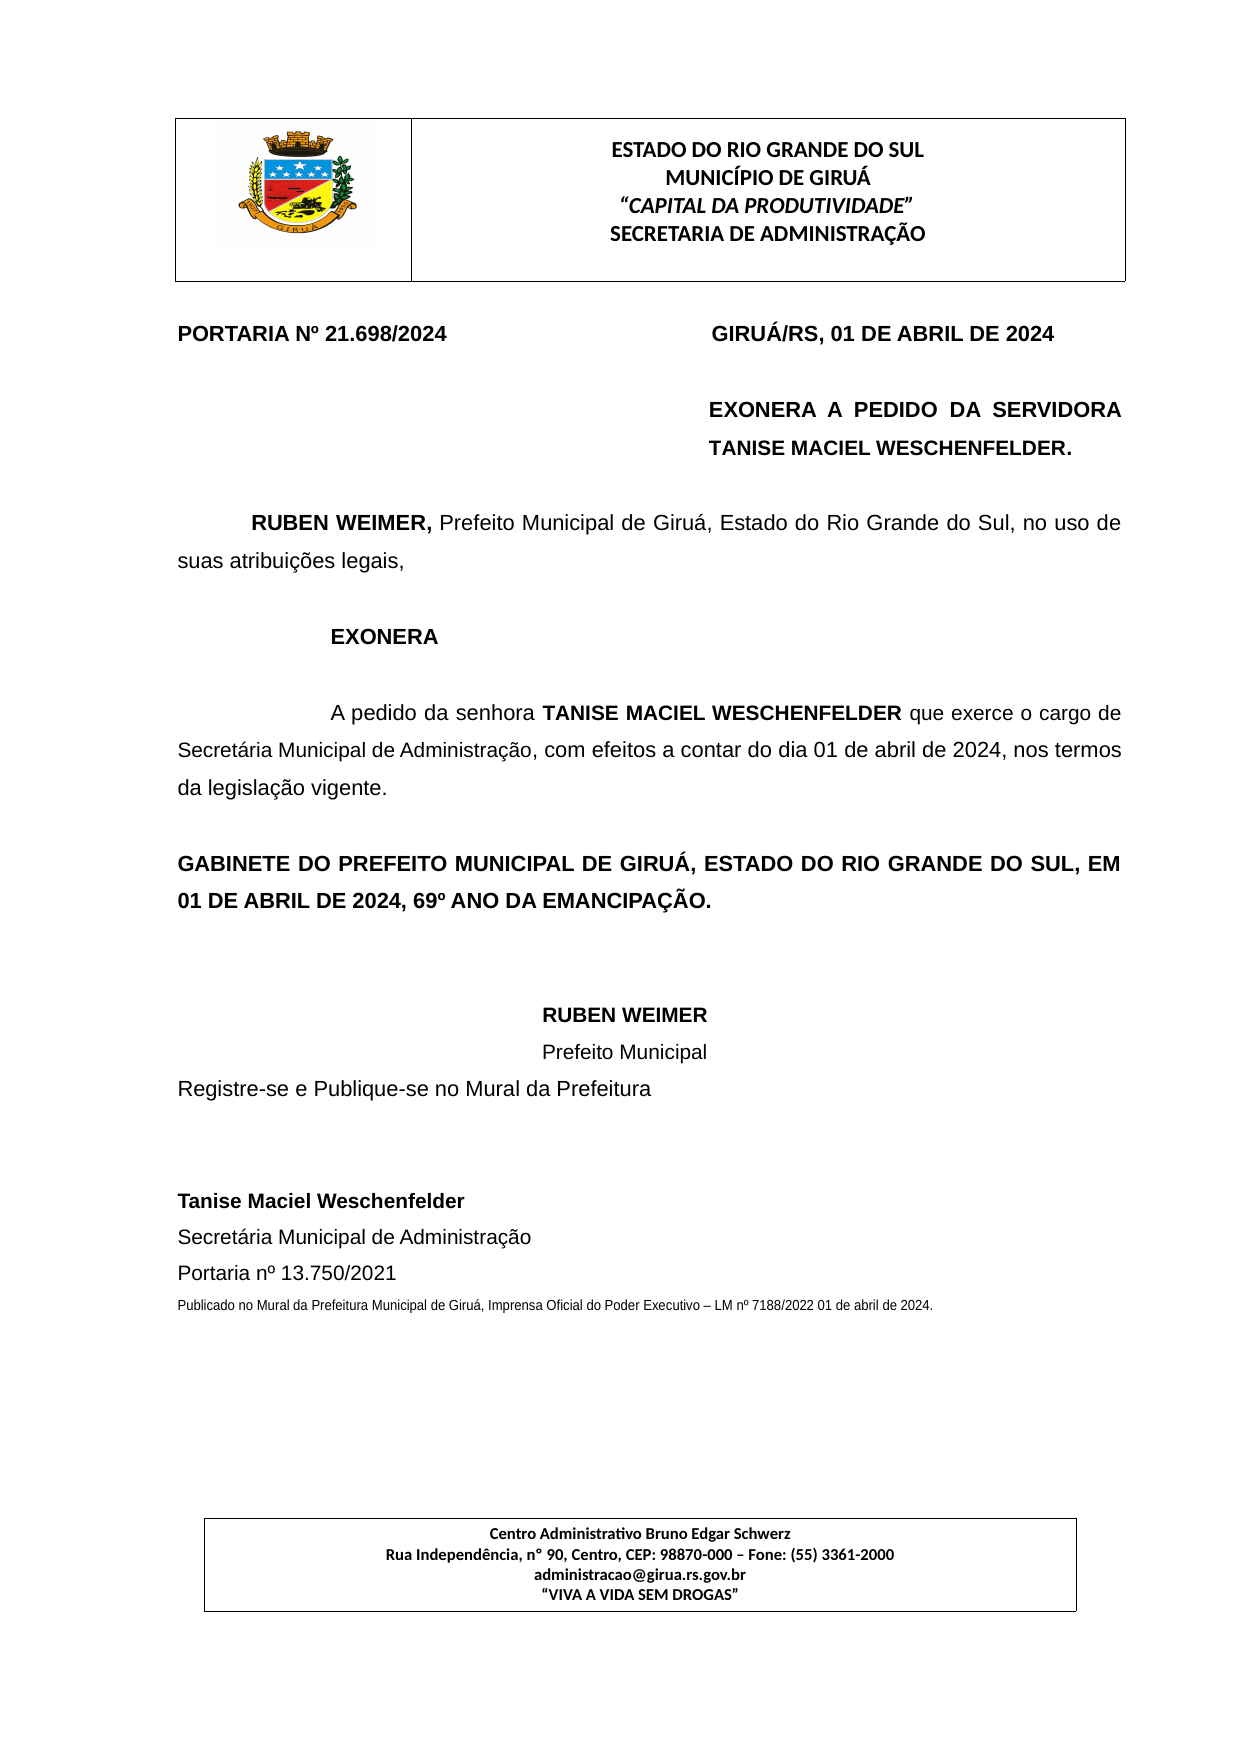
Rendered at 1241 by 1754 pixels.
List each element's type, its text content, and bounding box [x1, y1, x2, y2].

text Prefeito Municipal [177, 1040, 1066, 1064]
picture [212, 121, 383, 247]
text GABINETE DO PREFEITO MUNICIPAL DE GIRUÁ, ESTADO DO RIO GRANDE DO SUL, EM 01 DE ABRIL DE 2024, 69º ANO DA EMANCIPAÇÃO. [177, 851, 1122, 914]
text Portaria nº 13.750/2021 [177, 1261, 1122, 1285]
text A pedido da senhora TANISE MACIEL WESCHENFELDER que exerce o cargo de Secretária Municipal de Administração, com efeitos a contar do dia 01 de abril de 2024, nos termos da legislação vigente. [177, 699, 1122, 800]
text RUBEN WEIMER, Prefeito Municipal de Giruá, Estado do Rio Grande do Sul, no uso de suas atribuições legais, [177, 510, 1122, 573]
text Publicado no Mural da Prefeitura Municipal de Giruá, Imprensa Oficial do Poder Executivo – LM nº 7188/2022 01 de abril de 2024. [177, 1297, 1122, 1314]
text EXONERA [177, 624, 1122, 649]
text EXONERA A PEDIDO DA SERVIDORA TANISE MACIEL WESCHENFELDER. [709, 397, 1122, 460]
text Registre-se e Publique-se no Mural da Prefeitura [177, 1076, 1116, 1101]
text RUBEN WEIMER [177, 1002, 1066, 1027]
text PORTARIA Nº 21.698/2024 GIRUÁ/RS, 01 DE ABRIL DE 2024 [177, 321, 1122, 346]
text Tanise Maciel Weschenfelder [177, 1189, 1122, 1213]
text Secretária Municipal de Administração [177, 1225, 1122, 1249]
